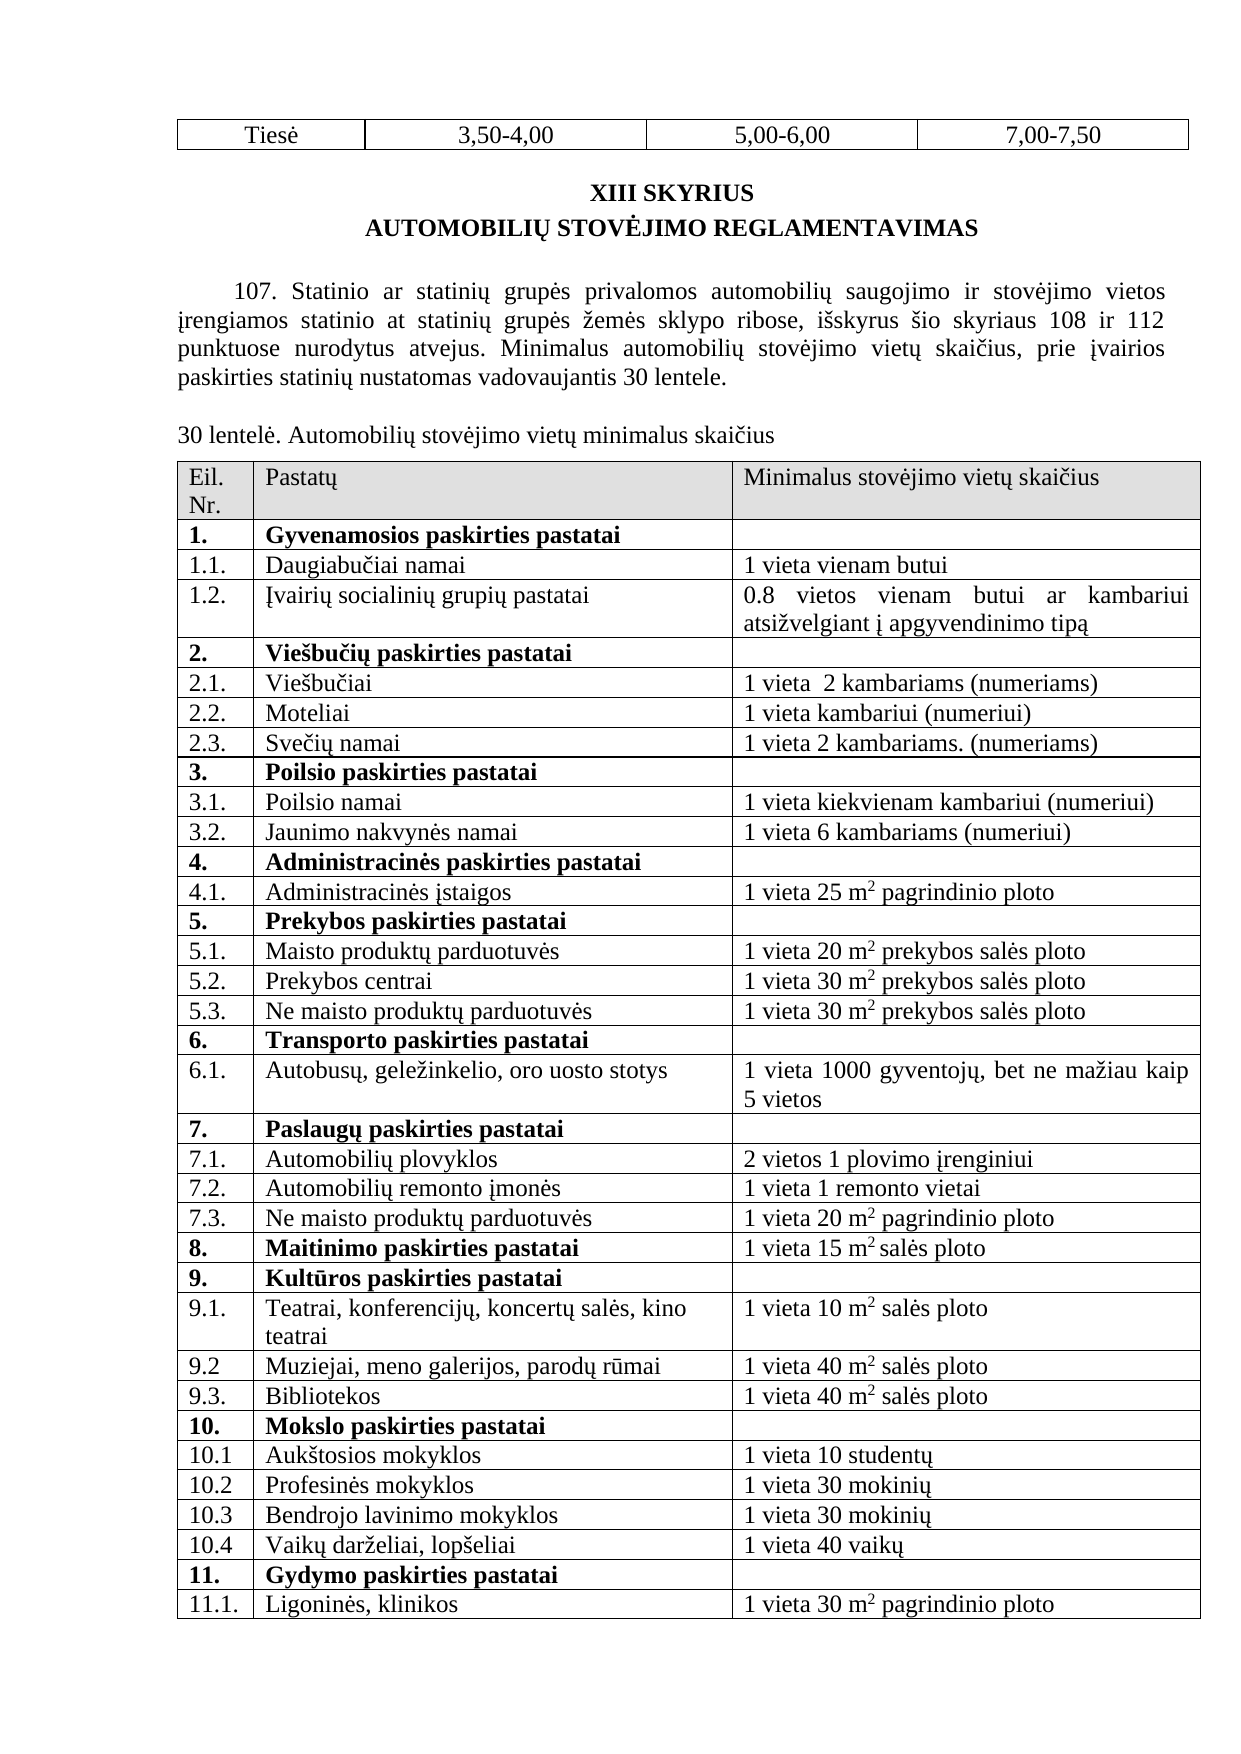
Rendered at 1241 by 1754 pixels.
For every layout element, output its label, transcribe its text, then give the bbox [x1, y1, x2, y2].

table_cell Ne maisto produktų parduotuvės [254, 996, 732, 1024]
table_cell 10.2 [178, 1470, 253, 1499]
table_cell 1 vieta kambariui (numeriui) [733, 698, 1200, 727]
table_cell 2.1. [178, 668, 253, 697]
text AUTOMOBILIŲ STOVĖJIMO REGLAMENTAVIMAS [177, 213, 1166, 242]
table_cell 5. [178, 906, 253, 935]
table_cell 10.1 [178, 1441, 253, 1469]
table_cell 7.2. [178, 1174, 253, 1202]
table_cell Teatrai, konferencijų, koncertų salės, kino teatrai [254, 1293, 732, 1350]
table_cell 2.3. [178, 728, 253, 756]
table_cell 1 vieta 2 kambariams (numeriams) [733, 668, 1200, 697]
table_cell 1 vieta 30 mokinių [733, 1500, 1200, 1529]
table_cell 1.1. [178, 550, 253, 579]
table_cell 3,50-4,00 [366, 120, 646, 148]
table_cell Automobilių plovyklos [254, 1144, 732, 1172]
table_cell 5.1. [178, 936, 253, 965]
table_cell 1 vieta 40 m2 salės ploto [733, 1381, 1200, 1410]
table_cell 11. [178, 1560, 253, 1588]
table_cell 3. [178, 758, 253, 786]
table_cell 7.1. [178, 1144, 253, 1172]
table_cell Paslaugų paskirties pastatai [254, 1114, 732, 1143]
table_cell 4.1. [178, 877, 253, 905]
table_cell Vaikų darželiai, lopšeliai [254, 1530, 732, 1559]
table_cell Įvairių socialinių grupių pastatai [254, 580, 732, 637]
table_cell 1.2. [178, 580, 253, 637]
table_cell 9. [178, 1263, 253, 1292]
table_cell 2. [178, 638, 253, 667]
table_cell Aukštosios mokyklos [254, 1441, 732, 1469]
table_cell 10. [178, 1411, 253, 1439]
table_cell [733, 638, 1200, 667]
table_cell 1 vieta 20 m2 pagrindinio ploto [733, 1203, 1200, 1232]
table_cell Kultūros paskirties pastatai [254, 1263, 732, 1292]
table_cell 1 vieta vienam butui [733, 550, 1200, 579]
table_cell Autobusų, geležinkelio, oro uosto stotys [254, 1055, 732, 1113]
table_cell [733, 1026, 1200, 1054]
table_cell Viešbučiai [254, 668, 732, 697]
table_cell Profesinės mokyklos [254, 1470, 732, 1499]
table_cell Maitinimo paskirties pastatai [254, 1233, 732, 1262]
table_header Minimalus stovėjimo vietų skaičius [733, 462, 1200, 519]
table_cell 8. [178, 1233, 253, 1262]
table_cell Viešbučių paskirties pastatai [254, 638, 732, 667]
table_cell 4. [178, 847, 253, 876]
table_cell Moteliai [254, 698, 732, 727]
table_cell [733, 1411, 1200, 1439]
table_cell Daugiabučiai namai [254, 550, 732, 579]
table_cell [733, 1560, 1200, 1588]
table_cell 1 vieta 10 studentų [733, 1441, 1200, 1469]
table_cell Poilsio paskirties pastatai [254, 758, 732, 786]
table_cell 1 vieta kiekvienam kambariui (numeriui) [733, 787, 1200, 816]
table_header Pastatų [254, 462, 732, 519]
table_cell [733, 847, 1200, 876]
table_cell Maisto produktų parduotuvės [254, 936, 732, 965]
table_cell 1 vieta 1000 gyventojų, bet ne mažiau kaip 5 vietos [733, 1055, 1200, 1113]
table_cell 11.1. [178, 1590, 253, 1618]
table_cell 7. [178, 1114, 253, 1143]
table_cell 6. [178, 1026, 253, 1054]
table_cell Jaunimo nakvynės namai [254, 817, 732, 846]
table_cell Gyvenamosios paskirties pastatai [254, 520, 732, 549]
table_cell 10.3 [178, 1500, 253, 1529]
text 107. Statinio ar statinių grupės privalomos automobilių saugojimo ir stovėjimo vietos įrengiamos statinio at statinių grupės žemės sklypo ribose, išskyrus šio skyriaus 108 ir 112 punktuose nurodytus atvejus. Minimalus automobilių stovėjimo vietų skaičius, prie įvairios paskirties statinių nustatomas vadovaujantis 30 lentele. [177, 276, 1166, 391]
table_cell 1 vieta 30 mokinių [733, 1470, 1200, 1499]
table_cell 5.2. [178, 966, 253, 995]
table_cell Bibliotekos [254, 1381, 732, 1410]
table_cell [733, 1263, 1200, 1292]
table_cell 9.1. [178, 1293, 253, 1350]
table_cell 0.8 vietos vienam butui ar kambariui atsižvelgiant į apgyvendinimo tipą [733, 580, 1200, 637]
table_cell [733, 1114, 1200, 1143]
table_cell 7,00-7,50 [918, 120, 1188, 148]
table_cell 1 vieta 40 vaikų [733, 1530, 1200, 1559]
table_cell 2.2. [178, 698, 253, 727]
table_cell Mokslo paskirties pastatai [254, 1411, 732, 1439]
table_cell Gydymo paskirties pastatai [254, 1560, 732, 1588]
table_cell 1 vieta 20 m2 prekybos salės ploto [733, 936, 1200, 965]
table_cell 1 vieta 30 m2 pagrindinio ploto [733, 1590, 1200, 1618]
table_cell 1 vieta 1 remonto vietai [733, 1174, 1200, 1202]
table_cell Prekybos paskirties pastatai [254, 906, 732, 935]
table_cell Ligoninės, klinikos [254, 1590, 732, 1618]
table_cell Prekybos centrai [254, 966, 732, 995]
table_cell [733, 520, 1200, 549]
table_cell Tiesė [178, 120, 364, 148]
table_cell 5,00-6,00 [647, 120, 917, 148]
table_cell 9.3. [178, 1381, 253, 1410]
table_cell 1. [178, 520, 253, 549]
table_cell Administracinės įstaigos [254, 877, 732, 905]
table_cell Poilsio namai [254, 787, 732, 816]
table_cell Svečių namai [254, 728, 732, 756]
table_cell 1 vieta 15 m2 salės ploto [733, 1233, 1200, 1262]
table_cell Muziejai, meno galerijos, parodų rūmai [254, 1351, 732, 1380]
table_cell 3.2. [178, 817, 253, 846]
table_cell Bendrojo lavinimo mokyklos [254, 1500, 732, 1529]
table_cell 2 vietos 1 plovimo įrenginiui [733, 1144, 1200, 1172]
table_cell 1 vieta 6 kambariams (numeriui) [733, 817, 1200, 846]
table_cell 3.1. [178, 787, 253, 816]
table_cell 1 vieta 2 kambariams. (numeriams) [733, 728, 1200, 756]
table_cell 7.3. [178, 1203, 253, 1232]
table_cell 1 vieta 25 m2 pagrindinio ploto [733, 877, 1200, 905]
table_cell 6.1. [178, 1055, 253, 1113]
table_cell 10.4 [178, 1530, 253, 1559]
table_cell 1 vieta 30 m2 prekybos salės ploto [733, 996, 1200, 1024]
table_cell 9.2 [178, 1351, 253, 1380]
table_cell 5.3. [178, 996, 253, 1024]
table_cell Administracinės paskirties pastatai [254, 847, 732, 876]
table_cell 1 vieta 40 m2 salės ploto [733, 1351, 1200, 1380]
table_cell 1 vieta 30 m2 prekybos salės ploto [733, 966, 1200, 995]
table_cell Automobilių remonto įmonės [254, 1174, 732, 1202]
table_cell Ne maisto produktų parduotuvės [254, 1203, 732, 1232]
text 30 lentelė. Automobilių stovėjimo vietų minimalus skaičius [177, 420, 1166, 448]
text XIII SKYRIUS [177, 178, 1166, 207]
table_cell 1 vieta 10 m2 salės ploto [733, 1293, 1200, 1350]
table_header Eil. Nr. [178, 462, 253, 519]
table_cell [733, 906, 1200, 935]
table_cell [733, 758, 1200, 786]
table_cell Transporto paskirties pastatai [254, 1026, 732, 1054]
